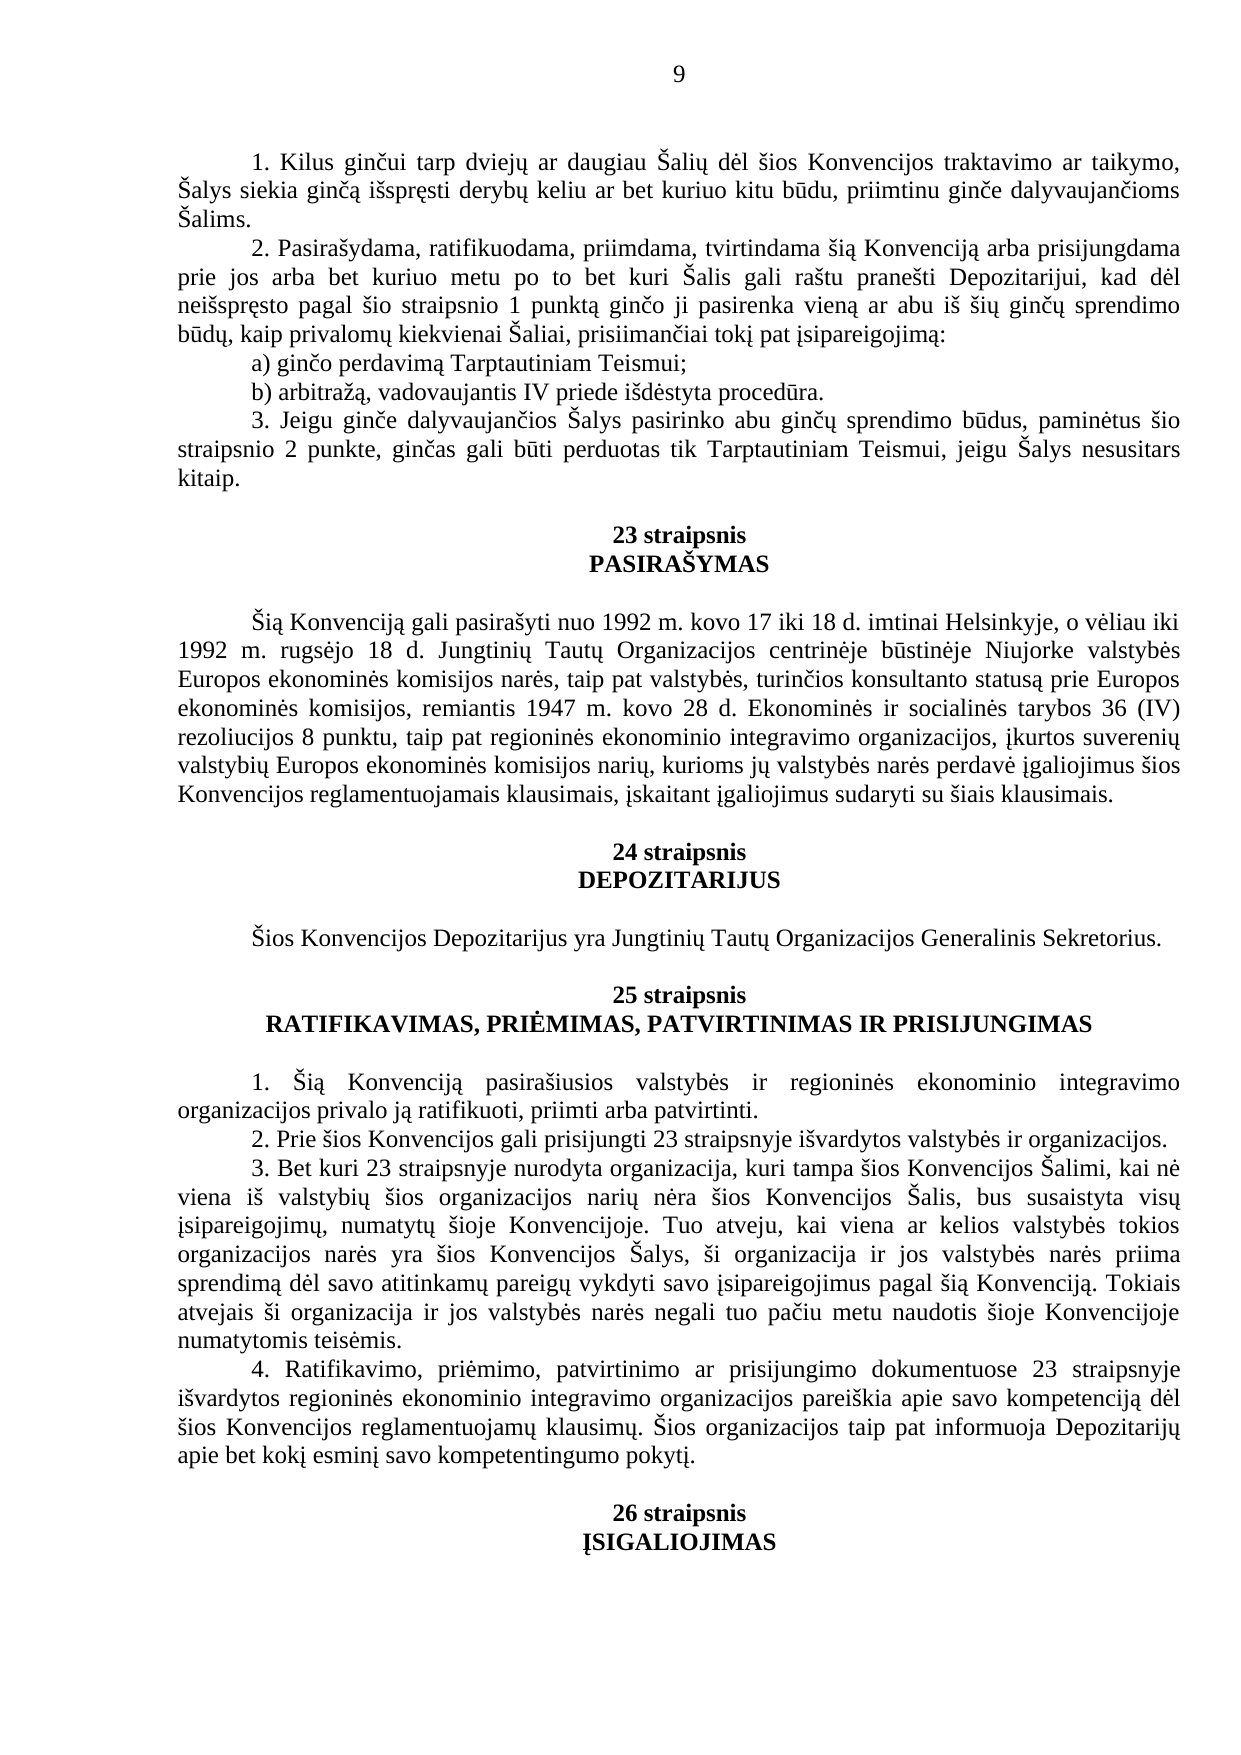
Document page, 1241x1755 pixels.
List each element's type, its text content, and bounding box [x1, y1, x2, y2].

text 26 straipsnis [177, 1498, 1181, 1527]
text 25 straipsnis [177, 981, 1181, 1009]
text ĮSIGALIOJIMAS [177, 1527, 1181, 1556]
text 1. Kilus ginčui tarp dviejų ar daugiau Šalių dėl šios Konvencijos traktavimo ar taikymo, Šalys siekia ginčą išspręsti derybų keliu ar bet kuriuo kitu būdu, priimtinu ginče dalyvaujančioms Šalims. [177, 147, 1181, 233]
text PASIRAŠYMAS [177, 549, 1181, 578]
text a) ginčo perdavimą Tarptautiniam Teismui; [177, 348, 1181, 377]
text 2. Pasirašydama, ratifikuodama, priimdama, tvirtindama šią Konvenciją arba prisijungdama prie jos arba bet kuriuo metu po to bet kuri Šalis gali raštu pranešti Depozitarijui, kad dėl neišspręsto pagal šio straipsnio 1 punktą ginčo ji pasirenka vieną ar abu iš šių ginčų sprendimo būdų, kaip privalomų kiekvienai Šaliai, prisiimančiai tokį pat įsipareigojimą: [177, 233, 1181, 348]
text 1. Šią Konvenciją pasirašiusios valstybės ir regioninės ekonominio integravimo organizacijos privalo ją ratifikuoti, priimti arba patvirtinti. [177, 1067, 1181, 1124]
text 3. Bet kuri 23 straipsnyje nurodyta organizacija, kuri tampa šios Konvencijos Šalimi, kai nė viena iš valstybių šios organizacijos narių nėra šios Konvencijos Šalis, bus susaistyta visų įsipareigojimų, numatytų šioje Konvencijoje. Tuo atveju, kai viena ar kelios valstybės tokios organizacijos narės yra šios Konvencijos Šalys, ši organizacija ir jos valstybės narės priima sprendimą dėl savo atitinkamų pareigų vykdyti savo įsipareigojimus pagal šią Konvenciją. Tokiais atvejais ši organizacija ir jos valstybės narės negali tuo pačiu metu naudotis šioje Konvencijoje numatytomis teisėmis. [177, 1153, 1181, 1354]
text 4. Ratifikavimo, priėmimo, patvirtinimo ar prisijungimo dokumentuose 23 straipsnyje išvardytos regioninės ekonominio integravimo organizacijos pareiškia apie savo kompetenciją dėl šios Konvencijos reglamentuojamų klausimų. Šios organizacijos taip pat informuoja Depozitarijų apie bet kokį esminį savo kompetentingumo pokytį. [177, 1354, 1181, 1469]
text 3. Jeigu ginče dalyvaujančios Šalys pasirinko abu ginčų sprendimo būdus, paminėtus šio straipsnio 2 punkte, ginčas gali būti perduotas tik Tarptautiniam Teismui, jeigu Šalys nesusitars kitaip. [177, 406, 1181, 492]
text Šios Konvencijos Depozitarijus yra Jungtinių Tautų Organizacijos Generalinis Sekretorius. [177, 923, 1181, 952]
text 24 straipsnis [177, 837, 1181, 866]
text RATIFIKAVIMAS, PRIĖMIMAS, PATVIRTINIMAS IR PRISIJUNGIMAS [177, 1009, 1181, 1038]
text Šią Konvenciją gali pasirašyti nuo 1992 m. kovo 17 iki 18 d. imtinai Helsinkyje, o vėliau iki 1992 m. rugsėjo 18 d. Jungtinių Tautų Organizacijos centrinėje būstinėje Niujorke valstybės Europos ekonominės komisijos narės, taip pat valstybės, turinčios konsultanto statusą prie Europos ekonominės komisijos, remiantis 1947 m. kovo 28 d. Ekonominės ir socialinės tarybos 36 (IV) rezoliucijos 8 punktu, taip pat regioninės ekonominio integravimo organizacijos, įkurtos suverenių valstybių Europos ekonominės komisijos narių, kurioms jų valstybės narės perdavė įgaliojimus šios Konvencijos reglamentuojamais klausimais, įskaitant įgaliojimus sudaryti su šiais klausimais. [177, 607, 1181, 808]
text b) arbitražą, vadovaujantis IV priede išdėstyta procedūra. [177, 377, 1181, 406]
text 23 straipsnis [177, 521, 1181, 549]
text 2. Prie šios Konvencijos gali prisijungti 23 straipsnyje išvardytos valstybės ir organizacijos. [177, 1124, 1181, 1153]
text DEPOZITARIJUS [177, 866, 1181, 894]
